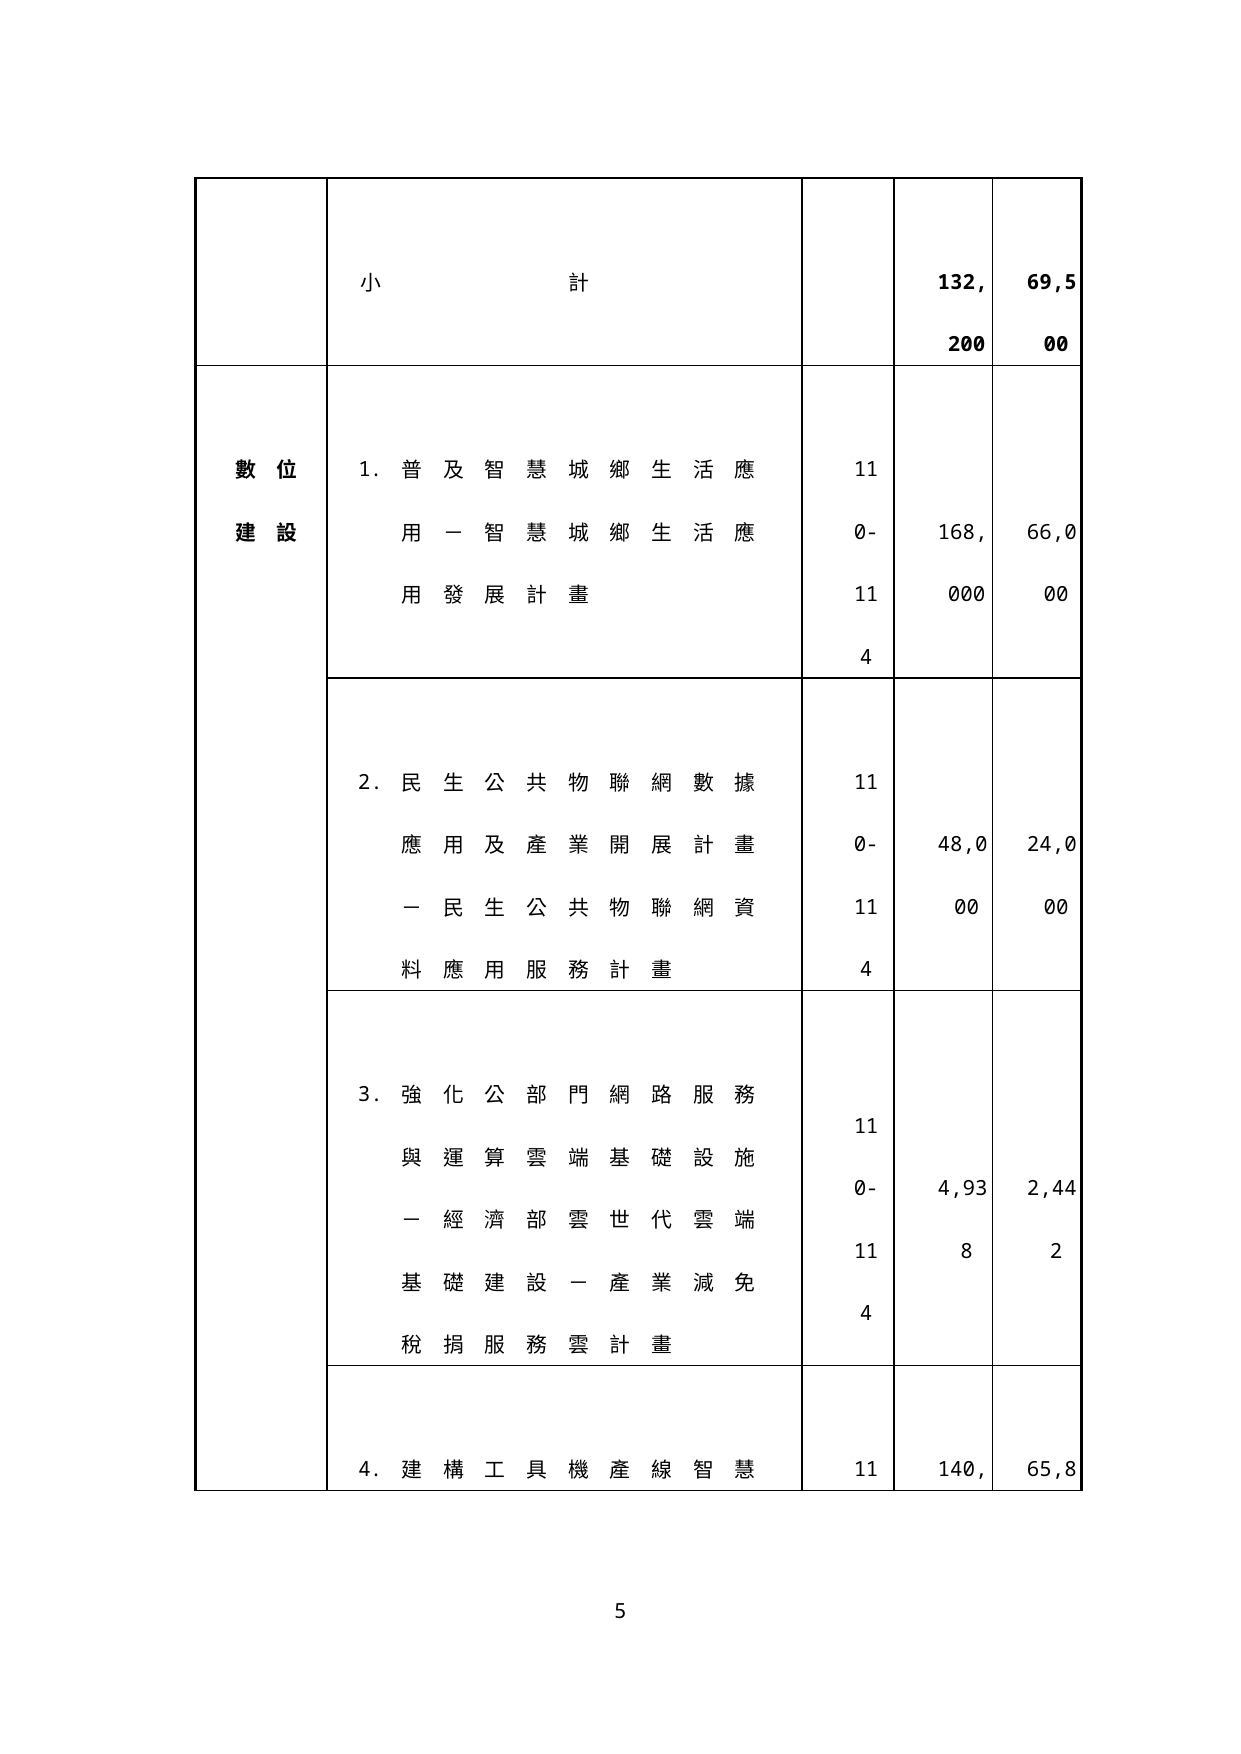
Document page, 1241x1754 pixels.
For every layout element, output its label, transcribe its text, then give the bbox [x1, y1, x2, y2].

table_cell 3.強化公部門網路服務與運算雲端基礎設施－經濟部雲世代雲端基礎建設－產業減免稅捐服務雲計畫 [328, 991, 801, 1365]
table_cell 1.普及智慧城鄉生活應用－智慧城鄉生活應用發展計畫 [328, 366, 801, 677]
table_cell 48,000 [895, 679, 992, 990]
table_cell 168,000 [895, 366, 992, 677]
table_cell 11 [803, 1366, 893, 1490]
table_cell 4.建構工具機產線智慧 [328, 1366, 801, 1490]
table_cell 66,000 [993, 366, 1080, 677]
table_cell 65,8 [993, 1366, 1080, 1490]
table_cell 69,500 [993, 179, 1080, 365]
table_cell 數位建設 [197, 366, 326, 1490]
table_cell 24,000 [993, 679, 1080, 990]
table_cell 140, [895, 1366, 992, 1490]
table_cell [197, 179, 326, 365]
table_cell 2,442 [993, 991, 1080, 1365]
table_cell 110-114 [803, 991, 893, 1365]
table_cell 小 計 [328, 179, 801, 365]
table_cell [803, 179, 893, 365]
table_cell 132,200 [895, 179, 992, 365]
table_cell 110-114 [803, 679, 893, 990]
table_cell 110-114 [803, 366, 893, 677]
table_cell 4,938 [895, 991, 992, 1365]
table_cell 2.民生公共物聯網數據應用及產業開展計畫－民生公共物聯網資料應用服務計畫 [328, 679, 801, 990]
